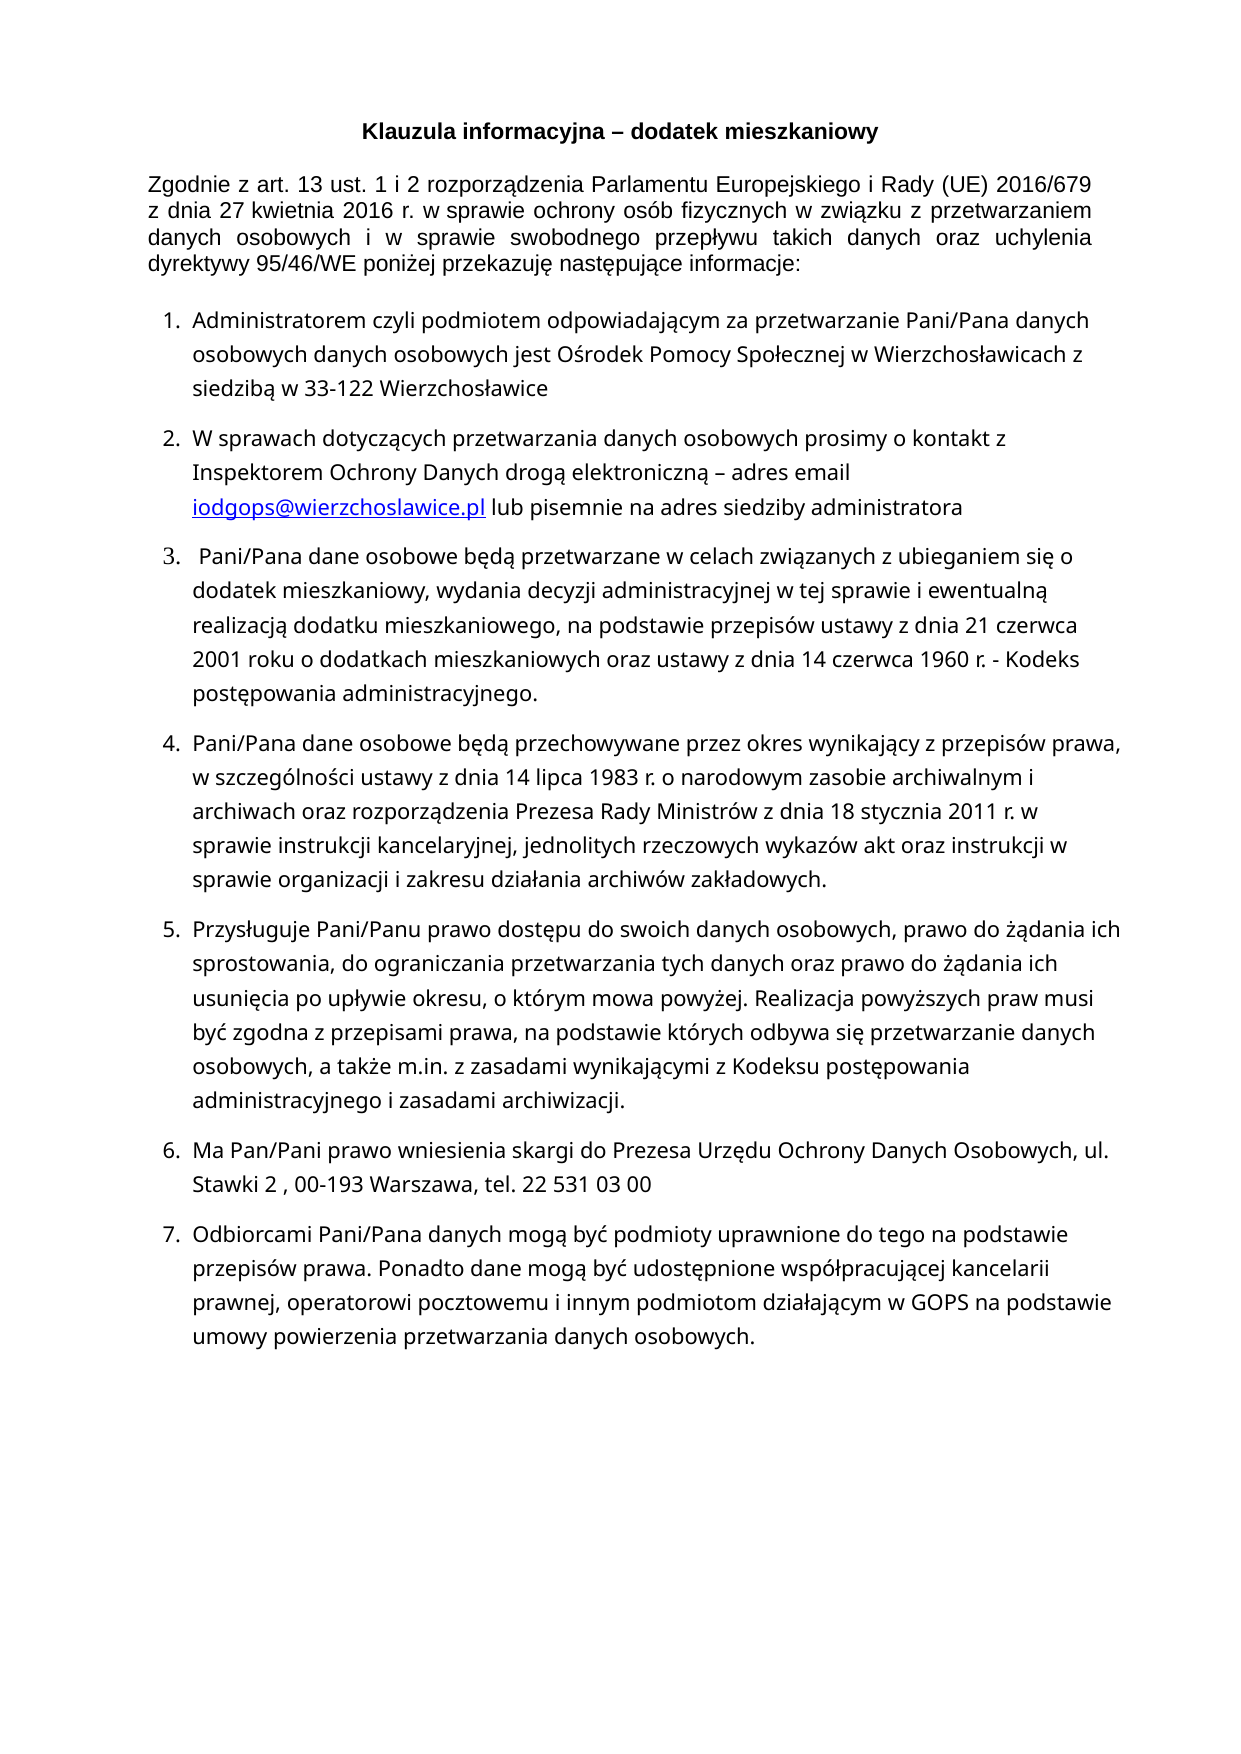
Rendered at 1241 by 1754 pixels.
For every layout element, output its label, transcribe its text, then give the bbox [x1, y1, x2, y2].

list Przysługuje Pani/Panu prawo dostępu do swoich danych osobowych, prawo do żądania ich sprostowania, do ograniczania przetwarzania tych danych oraz prawo do żądania ich usunięcia po upływie okresu, o którym mowa powyżej. Realizacja powyższych praw musi być zgodna z przepisami prawa, na podstawie których odbywa się przetwarzanie danych osobowych, a także m.in. z zasadami wynikającymi z Kodeksu postępowania administracyjnego i zasadami archiwizacji. [162, 914, 1122, 1115]
text Klauzula informacyjna – dodatek mieszkaniowy [118, 118, 1122, 144]
list Pani/Pana dane osobowe będą przechowywane przez okres wynikający z przepisów prawa, w szczególności ustawy z dnia 14 lipca 1983 r. o narodowym zasobie archiwalnym i archiwach oraz rozporządzenia Prezesa Rady Ministrów z dnia 18 stycznia 2011 r. w sprawie instrukcji kancelaryjnej, jednolitych rzeczowych wykazów akt oraz instrukcji w sprawie organizacji i zakresu działania archiwów zakładowych. [162, 728, 1122, 894]
list Ma Pan/Pani prawo wniesienia skargi do Prezesa Urzędu Ochrony Danych Osobowych, ul. Stawki 2 , 00-193 Warszawa, tel. 22 531 03 00 [162, 1135, 1122, 1199]
list Administratorem czyli podmiotem odpowiadającym za przetwarzanie Pani/Pana danych osobowych danych osobowych jest Ośrodek Pomocy Społecznej w Wierzchosławicach z siedzibą w 33-122 Wierzchosławice [162, 305, 1122, 403]
list W sprawach dotyczących przetwarzania danych osobowych prosimy o kontakt z Inspektorem Ochrony Danych drogą elektroniczną – adres email iodgops@wierzchoslawice.pl lub pisemnie na adres siedziby administratora [162, 423, 1122, 521]
subtitle Zgodnie z art. 13 ust. 1 i 2 rozporządzenia Parlamentu Europejskiego i Rady (UE) 2016/679 z dnia 27 kwietnia 2016 r. w sprawie ochrony osób fizycznych w związku z przetwarzaniem danych osobowych i w sprawie swobodnego przepływu takich danych oraz uchylenia dyrektywy 95/46/WE poniżej przekazuję następujące informacje: [148, 171, 1093, 276]
list Pani/Pana dane osobowe będą przetwarzane w celach związanych z ubieganiem się o dodatek mieszkaniowy, wydania decyzji administracyjnej w tej sprawie i ewentualną realizacją dodatku mieszkaniowego, na podstawie przepisów ustawy z dnia 21 czerwca 2001 roku o dodatkach mieszkaniowych oraz ustawy z dnia 14 czerwca 1960 r. - Kodeks postępowania administracyjnego. [162, 541, 1122, 708]
list Odbiorcami Pani/Pana danych mogą być podmioty uprawnione do tego na podstawie przepisów prawa. Ponadto dane mogą być udostępnione współpracującej kancelarii prawnej, operatorowi pocztowemu i innym podmiotom działającym w GOPS na podstawie umowy powierzenia przetwarzania danych osobowych. [162, 1219, 1122, 1351]
